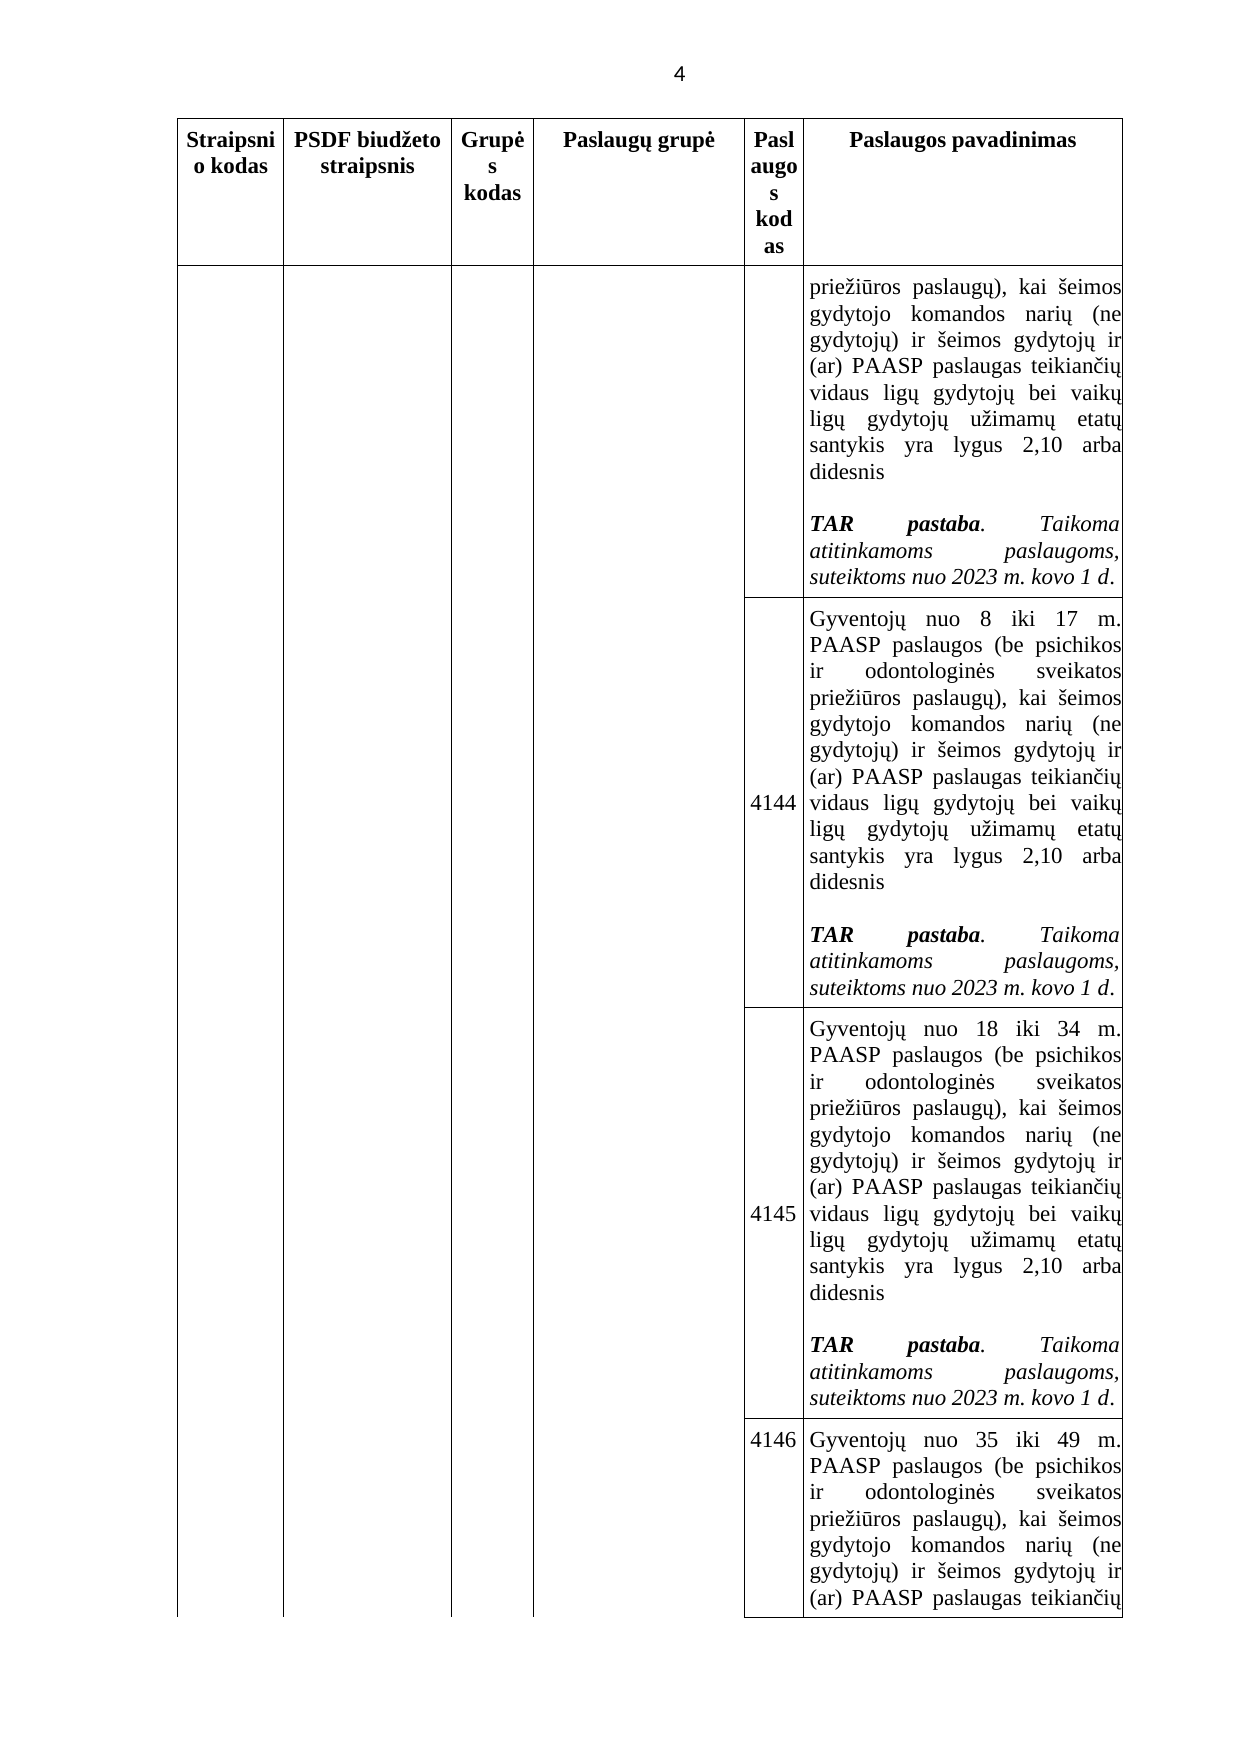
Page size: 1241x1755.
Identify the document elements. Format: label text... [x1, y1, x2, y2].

table_header Paslaugos kodas [745, 119, 803, 265]
table_header Grupės kodas [452, 119, 533, 265]
table_cell 4146 [745, 1419, 803, 1617]
table_cell 4145 [745, 1008, 803, 1418]
table_cell [452, 266, 533, 1617]
table_header Paslaugos pavadinimas [804, 119, 1122, 265]
table_cell priežiūros paslaugų), kai šeimos gydytojo komandos narių (ne gydytojų) ir šeimos gydytojų ir (ar) PAASP paslaugas teikiančių vidaus ligų gydytojų bei vaikų ligų gydytojų užimamų etatų santykis yra lygus 2,10 arba didesnis TAR pastaba. Taikoma atitinkamoms paslaugoms, suteiktoms nuo 2023 m. kovo 1 d. [804, 266, 1122, 597]
table_cell [745, 266, 803, 597]
table_cell [534, 266, 744, 1617]
table_cell [284, 266, 451, 1617]
table_cell 4144 [745, 598, 803, 1007]
table_cell Gyventojų nuo 35 iki 49 m. PAASP paslaugos (be psichikos ir odontologinės sveikatos priežiūros paslaugų), kai šeimos gydytojo komandos narių (ne gydytojų) ir šeimos gydytojų ir (ar) PAASP paslaugas teikiančių [804, 1419, 1122, 1617]
table_cell Gyventojų nuo 18 iki 34 m. PAASP paslaugos (be psichikos ir odontologinės sveikatos priežiūros paslaugų), kai šeimos gydytojo komandos narių (ne gydytojų) ir šeimos gydytojų ir (ar) PAASP paslaugas teikiančių vidaus ligų gydytojų bei vaikų ligų gydytojų užimamų etatų santykis yra lygus 2,10 arba didesnis TAR pastaba. Taikoma atitinkamoms paslaugoms, suteiktoms nuo 2023 m. kovo 1 d. [804, 1008, 1122, 1418]
table_header PSDF biudžeto straipsnis [284, 119, 451, 265]
table_cell Gyventojų nuo 8 iki 17 m. PAASP paslaugos (be psichikos ir odontologinės sveikatos priežiūros paslaugų), kai šeimos gydytojo komandos narių (ne gydytojų) ir šeimos gydytojų ir (ar) PAASP paslaugas teikiančių vidaus ligų gydytojų bei vaikų ligų gydytojų užimamų etatų santykis yra lygus 2,10 arba didesnis TAR pastaba. Taikoma atitinkamoms paslaugoms, suteiktoms nuo 2023 m. kovo 1 d. [804, 598, 1122, 1007]
table_header Paslaugų grupė [534, 119, 744, 265]
table_header Straipsnio kodas [178, 119, 283, 265]
table_cell [178, 266, 283, 1617]
